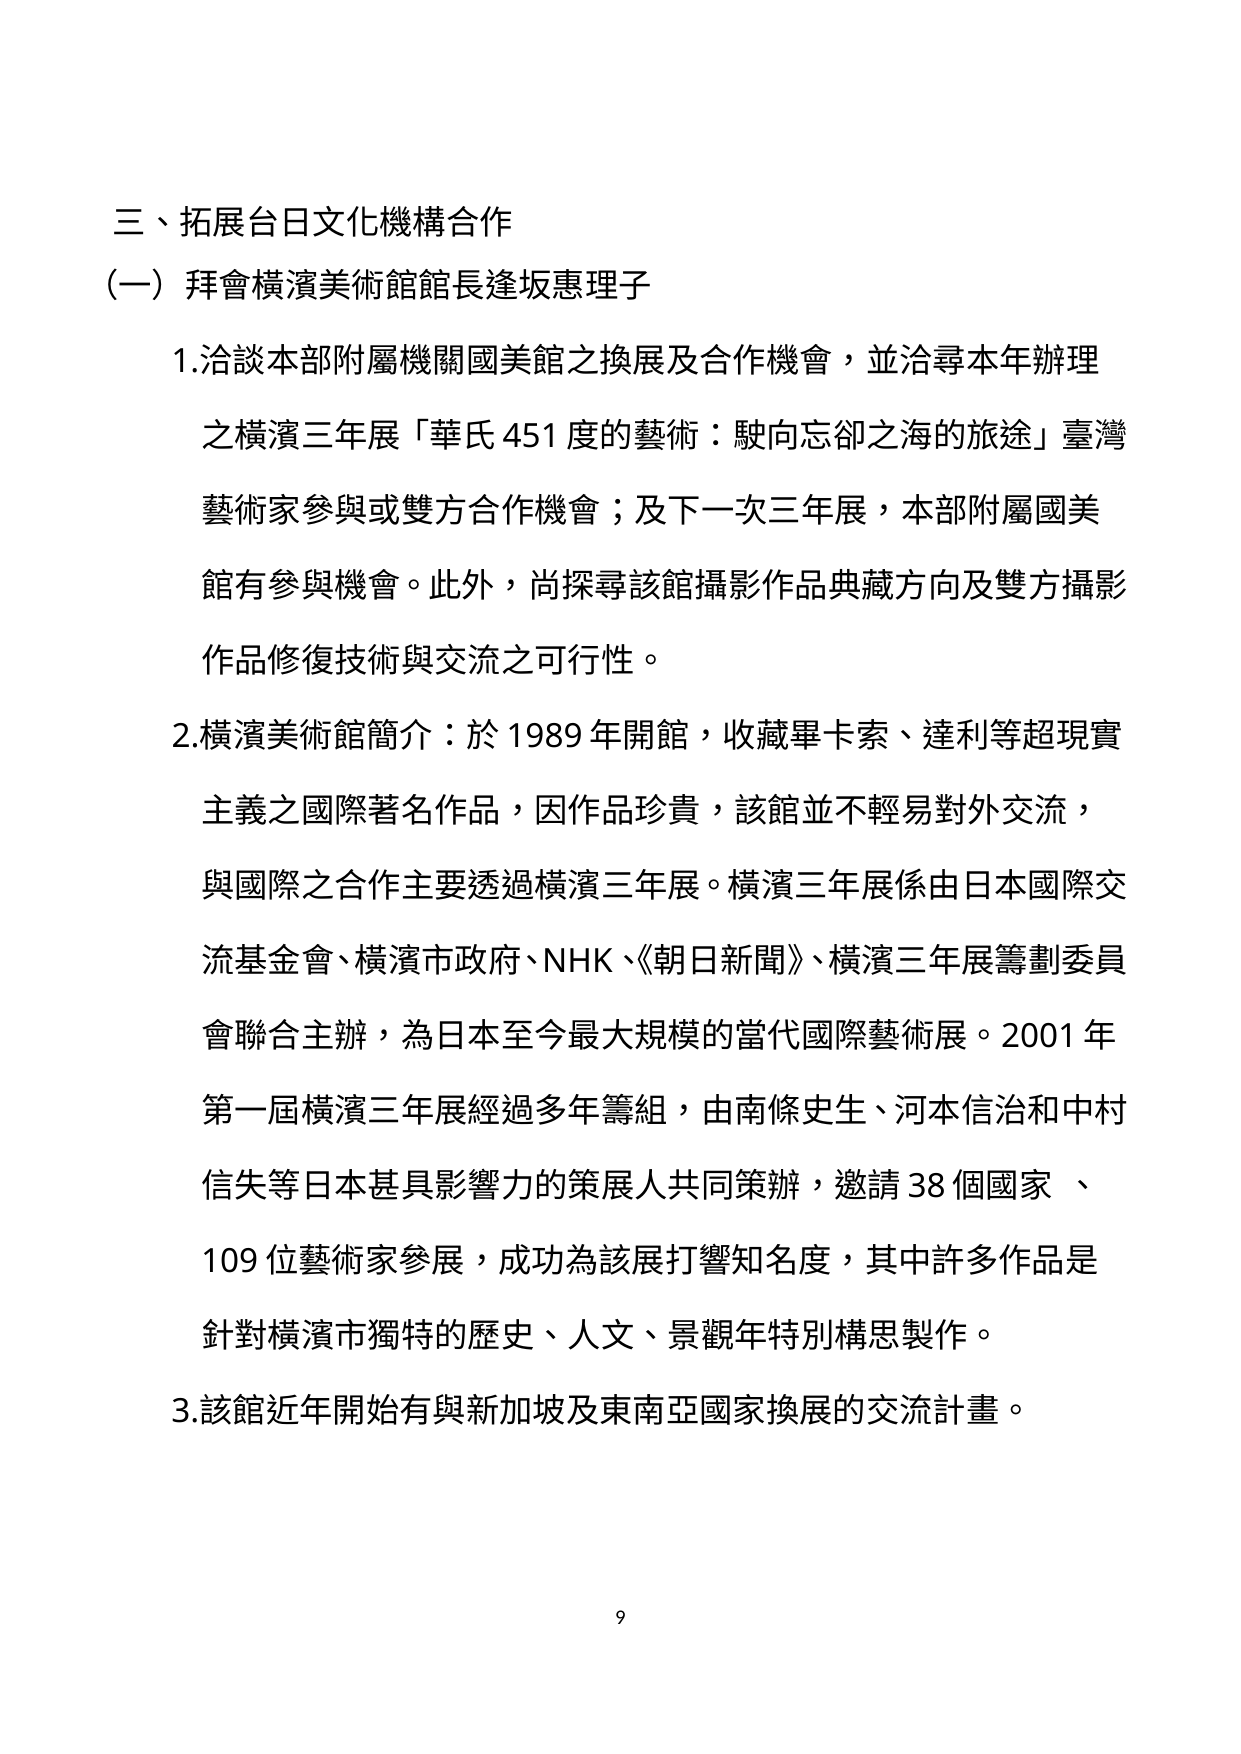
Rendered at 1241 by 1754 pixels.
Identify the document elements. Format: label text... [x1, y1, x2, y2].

text 三、拓展台日文化機構合作 [112, 187, 1128, 246]
text 3.該館近年開始有與新加坡及東南亞國家換展的交流計畫。 [171, 1371, 1128, 1446]
text 1.洽談本部附屬機關國美館之換展及合作機會，並洽尋本年辦理之橫濱三年展「華氏451度的藝術：駛向忘卻之海的旅途」臺灣藝術家參與或雙方合作機會；及下一次三年展，本部附屬國美館有參與機會。此外，尚探尋該館攝影作品典藏方向及雙方攝影作品修復技術與交流之可行性。 [171, 321, 1128, 696]
text 2.橫濱美術館簡介：於1989年開館，收藏畢卡索、達利等超現實主義之國際著名作品，因作品珍貴，該館並不輕易對外交流，與國際之合作主要透過橫濱三年展。橫濱三年展係由日本國際交流基金會、橫濱市政府、NHK、《朝日新聞》、橫濱三年展籌劃委員會聯合主辦，為日本至今最大規模的當代國際藝術展。2001年第一屆橫濱三年展經過多年籌組，由南條史生、河本信治和中村信失等日本甚具影響力的策展人共同策辦，邀請38個國家、109位藝術家參展，成功為該展打響知名度，其中許多作品是針對橫濱市獨特的歷史、人文、景觀年特別構思製作。 [171, 696, 1128, 1371]
text （一）拜會橫濱美術館館長逢坂惠理子 [68, 246, 1128, 321]
